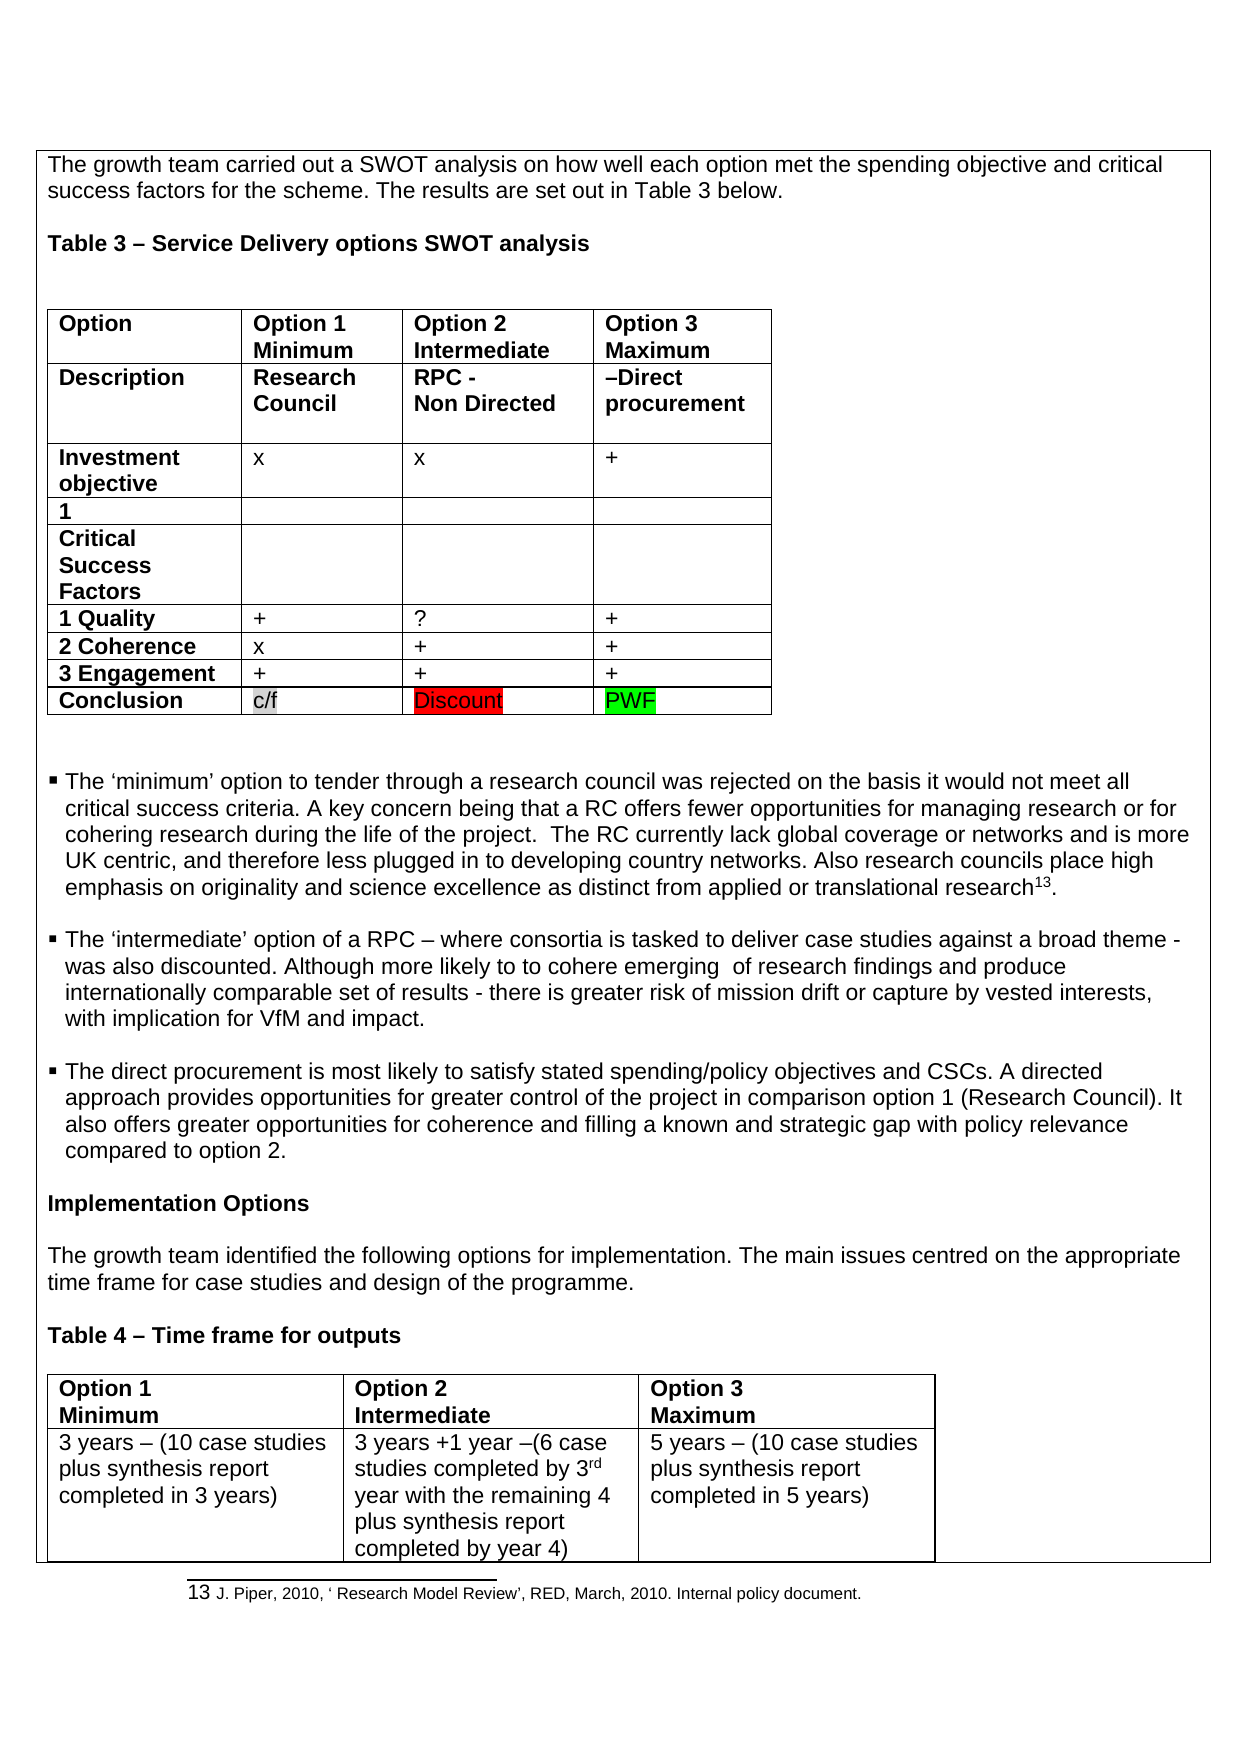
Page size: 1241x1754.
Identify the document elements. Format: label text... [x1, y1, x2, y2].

table_cell + [242, 660, 402, 686]
table_header Option 2 Intermediate [344, 1375, 638, 1428]
table_cell [403, 525, 593, 604]
table_header Option 1 Minimum [48, 1375, 343, 1428]
table_cell 1 [48, 498, 241, 524]
table_cell Discount [403, 688, 593, 714]
table_cell + [403, 633, 593, 659]
table_cell 5 years – (10 case studies plus synthesis report completed in 5 years) [639, 1429, 934, 1561]
table_cell Conclusion [48, 688, 241, 714]
table_cell 1 Quality [48, 605, 241, 632]
table_cell The growth team carried out a SWOT analysis on how well each option met the spending objective and critical success factors for the scheme. The results are set out in Table 3 below. Table 3 – Service Delivery options SWOT analysis The ‘minimum’ option to tender through a research council was rejected on the basis it would not meet all critical success criteria. A key concern being that a RC offers fewer opportunities for managing research or for cohering research during the life of the project. The RC currently lack global coverage or networks and is more UK centric, and therefore less plugged in to developing country networks. Also research councils place high emphasis on originality and science excellence as distinct from applied or translational research. The ‘intermediate’ option of a RPC – where consortia is tasked to deliver case studies against a broad theme - was also discounted. Although more likely to to cohere emerging of research findings and produce internationally comparable set of results - there is greater risk of mission drift or capture by vested interests, with implication for VfM and impact. The direct procurement is most likely to satisfy stated spending/policy objectives and CSCs. A directed approach provides opportunities for greater control of the project in comparison option 1 (Research Council). It also offers greater opportunities for coherence and filling a known and strategic gap with policy relevance compared to option 2. Implementation Options The growth team identified the following options for implementation. The main issues centred on the appropriate time frame for case studies and design of the programme. Table 4 – Time frame for outputs [37, 151, 1210, 1562]
table_cell –Direct procurement [594, 364, 771, 443]
table_cell 3 years +1 year –(6 case studies completed by 3rd year with the remaining 4 plus synthesis report completed by year 4) [344, 1429, 638, 1561]
table_cell [594, 525, 771, 604]
table_header Option 1 Minimum [242, 310, 402, 363]
table_header Option 3 Maximum [639, 1375, 934, 1428]
table_cell + [594, 660, 771, 686]
table_cell Research Council [242, 364, 402, 443]
table_cell [242, 525, 402, 604]
table_cell 3 years – (10 case studies plus synthesis report completed in 3 years) [48, 1429, 343, 1561]
table_cell [594, 498, 771, 524]
table_cell + [403, 660, 593, 686]
table_cell 3 Engagement [48, 660, 241, 686]
table_cell RPC - Non Directed [403, 364, 593, 443]
table_cell [403, 498, 593, 524]
table_cell + [594, 605, 771, 632]
table_cell x [403, 444, 593, 497]
table_cell [242, 498, 402, 524]
table_cell + [242, 605, 402, 632]
table_cell Investment objective [48, 444, 241, 497]
table_header Option 2 Intermediate [403, 310, 593, 363]
table_cell PWF [594, 688, 771, 714]
table_cell ? [403, 605, 593, 632]
table_cell 2 Coherence [48, 633, 241, 659]
table_cell + [594, 444, 771, 497]
table_cell x [242, 633, 402, 659]
table_cell x [242, 444, 402, 497]
table_header Option 3 Maximum [594, 310, 771, 363]
table_cell + [594, 633, 771, 659]
table_header Option [48, 310, 241, 363]
table_cell Critical Success Factors [48, 525, 241, 604]
table_cell Description [48, 364, 241, 443]
table_cell c/f [242, 688, 402, 714]
